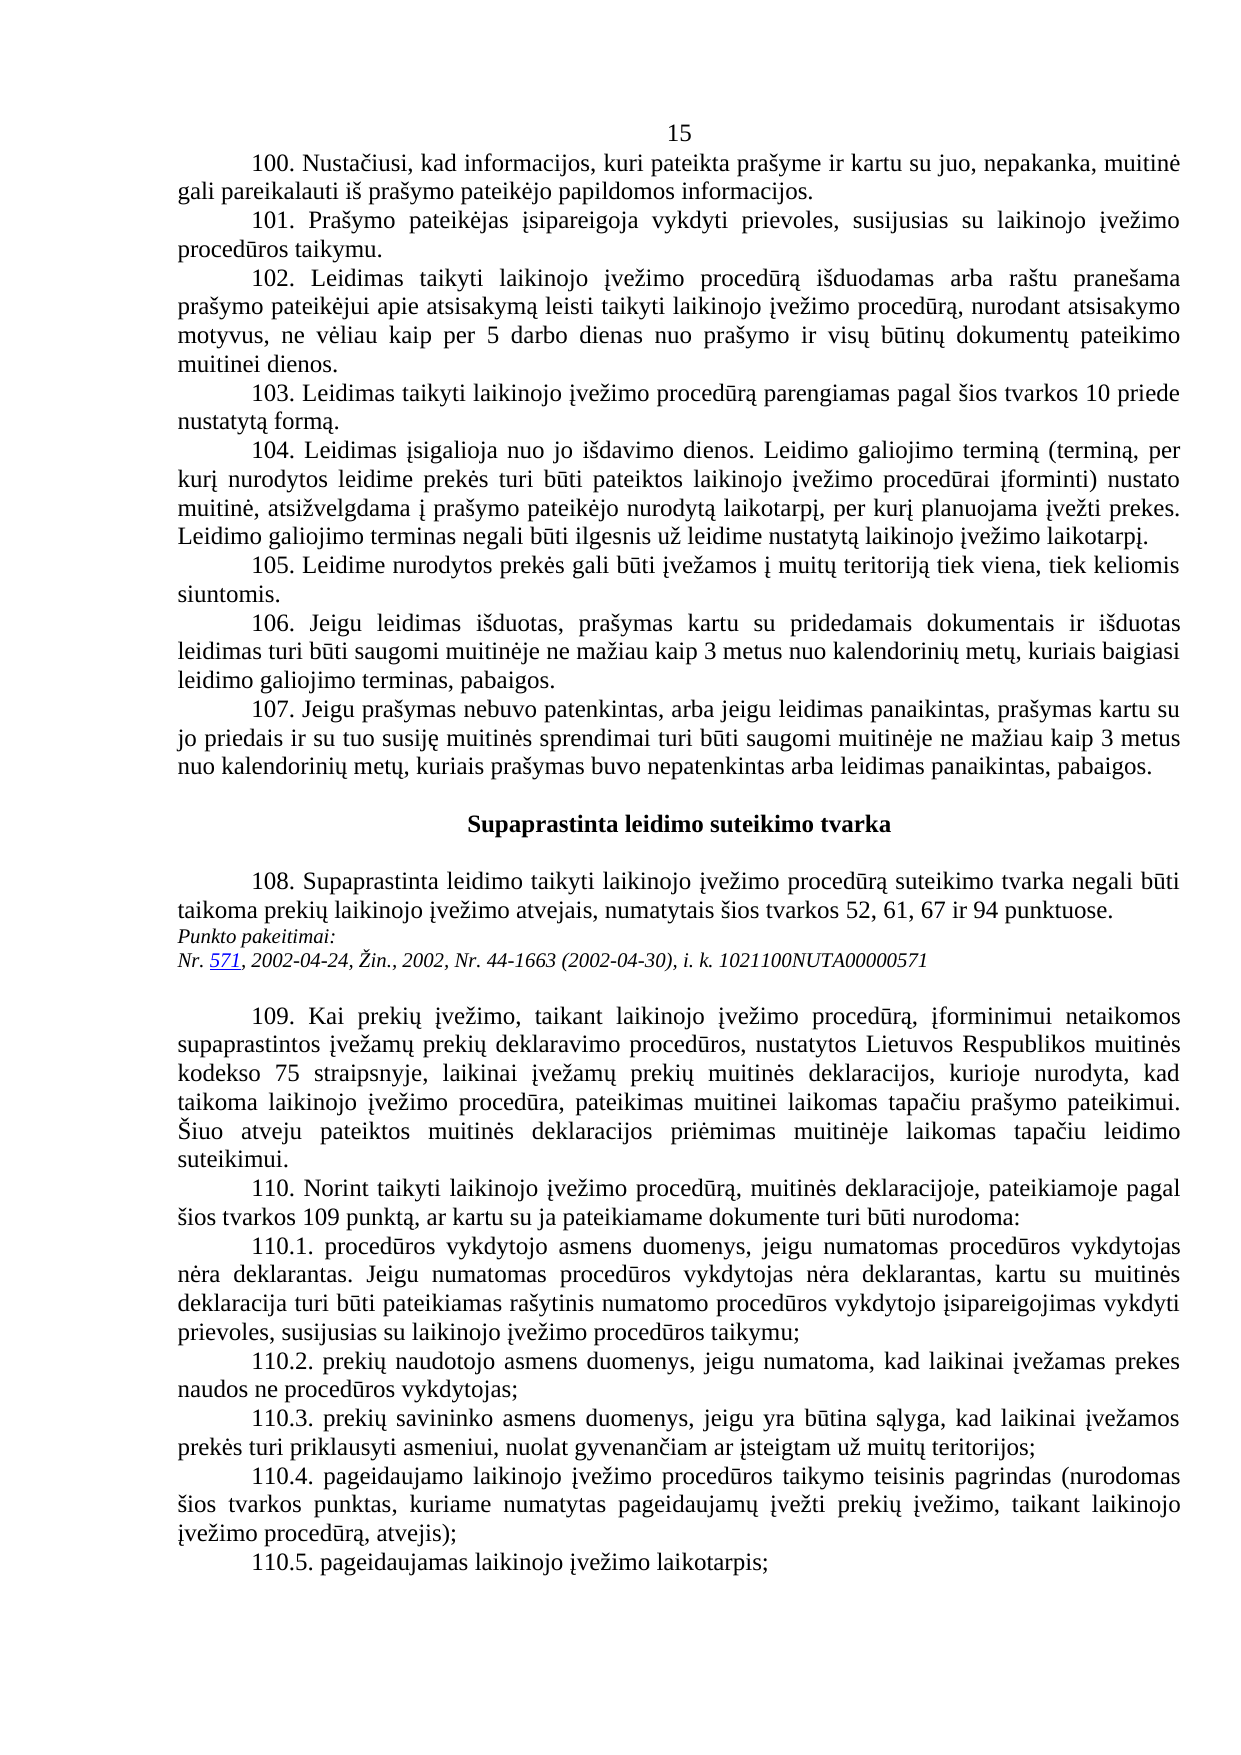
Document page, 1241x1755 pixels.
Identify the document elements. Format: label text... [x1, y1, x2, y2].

text 103. Leidimas taikyti laikinojo įvežimo procedūrą parengiamas pagal šios tvarkos 10 priede nustatytą formą. [177, 378, 1181, 435]
text Punkto pakeitimai: [177, 924, 1181, 948]
text 110.5. pageidaujamas laikinojo įvežimo laikotarpis; [177, 1547, 1181, 1576]
text 110.2. prekių naudotojo asmens duomenys, jeigu numatoma, kad laikinai įvežamas prekes naudos ne procedūros vykdytojas; [177, 1346, 1181, 1403]
text 110. Norint taikyti laikinojo įvežimo procedūrą, muitinės deklaracijoje, pateikiamoje pagal šios tvarkos 109 punktą, ar kartu su ja pateikiamame dokumente turi būti nurodoma: [177, 1173, 1181, 1231]
text 110.3. prekių savininko asmens duomenys, jeigu yra būtina sąlyga, kad laikinai įvežamos prekės turi priklausyti asmeniui, nuolat gyvenančiam ar įsteigtam už muitų teritorijos; [177, 1403, 1181, 1461]
text 100. Nustačiusi, kad informacijos, kuri pateikta prašyme ir kartu su juo, nepakanka, muitinė gali pareikalauti iš prašymo pateikėjo papildomos informacijos. [177, 148, 1181, 205]
text 104. Leidimas įsigalioja nuo jo išdavimo dienos. Leidimo galiojimo terminą (terminą, per kurį nurodytos leidime prekės turi būti pateiktos laikinojo įvežimo procedūrai įforminti) nustato muitinė, atsižvelgdama į prašymo pateikėjo nurodytą laikotarpį, per kurį planuojama įvežti prekes. Leidimo galiojimo terminas negali būti ilgesnis už leidime nustatytą laikinojo įvežimo laikotarpį. [177, 435, 1181, 550]
text 110.4. pageidaujamo laikinojo įvežimo procedūros taikymo teisinis pagrindas (nurodomas šios tvarkos punktas, kuriame numatytas pageidaujamų įvežti prekių įvežimo, taikant laikinojo įvežimo procedūrą, atvejis); [177, 1461, 1181, 1547]
text Supaprastinta leidimo suteikimo tvarka [177, 809, 1181, 838]
text 107. Jeigu prašymas nebuvo patenkintas, arba jeigu leidimas panaikintas, prašymas kartu su jo priedais ir su tuo susiję muitinės sprendimai turi būti saugomi muitinėje ne mažiau kaip 3 metus nuo kalendorinių metų, kuriais prašymas buvo nepatenkintas arba leidimas panaikintas, pabaigos. [177, 694, 1181, 780]
text 109. Kai prekių įvežimo, taikant laikinojo įvežimo procedūrą, įforminimui netaikomos supaprastintos įvežamų prekių deklaravimo procedūros, nustatytos Lietuvos Respublikos muitinės kodekso 75 straipsnyje, laikinai įvežamų prekių muitinės deklaracijos, kurioje nurodyta, kad taikoma laikinojo įvežimo procedūra, pateikimas muitinei laikomas tapačiu prašymo pateikimui. Šiuo atveju pateiktos muitinės deklaracijos priėmimas muitinėje laikomas tapačiu leidimo suteikimui. [177, 1001, 1181, 1173]
text 110.1. procedūros vykdytojo asmens duomenys, jeigu numatomas procedūros vykdytojas nėra deklarantas. Jeigu numatomas procedūros vykdytojas nėra deklarantas, kartu su muitinės deklaracija turi būti pateikiamas rašytinis numatomo procedūros vykdytojo įsipareigojimas vykdyti prievoles, susijusias su laikinojo įvežimo procedūros taikymu; [177, 1231, 1181, 1346]
text 106. Jeigu leidimas išduotas, prašymas kartu su pridedamais dokumentais ir išduotas leidimas turi būti saugomi muitinėje ne mažiau kaip 3 metus nuo kalendorinių metų, kuriais baigiasi leidimo galiojimo terminas, pabaigos. [177, 608, 1181, 694]
text 108. Supaprastinta leidimo taikyti laikinojo įvežimo procedūrą suteikimo tvarka negali būti taikoma prekių laikinojo įvežimo atvejais, numatytais šios tvarkos 52, 61, 67 ir 94 punktuose. [177, 866, 1181, 924]
text Nr. 571, 2002-04-24, Žin., 2002, Nr. 44-1663 (2002-04-30), i. k. 1021100NUTA00000571 [177, 948, 1181, 972]
text 105. Leidime nurodytos prekės gali būti įvežamos į muitų teritoriją tiek viena, tiek keliomis siuntomis. [177, 550, 1181, 608]
text 102. Leidimas taikyti laikinojo įvežimo procedūrą išduodamas arba raštu pranešama prašymo pateikėjui apie atsisakymą leisti taikyti laikinojo įvežimo procedūrą, nurodant atsisakymo motyvus, ne vėliau kaip per 5 darbo dienas nuo prašymo ir visų būtinų dokumentų pateikimo muitinei dienos. [177, 263, 1181, 378]
text 101. Prašymo pateikėjas įsipareigoja vykdyti prievoles, susijusias su laikinojo įvežimo procedūros taikymu. [177, 205, 1181, 263]
